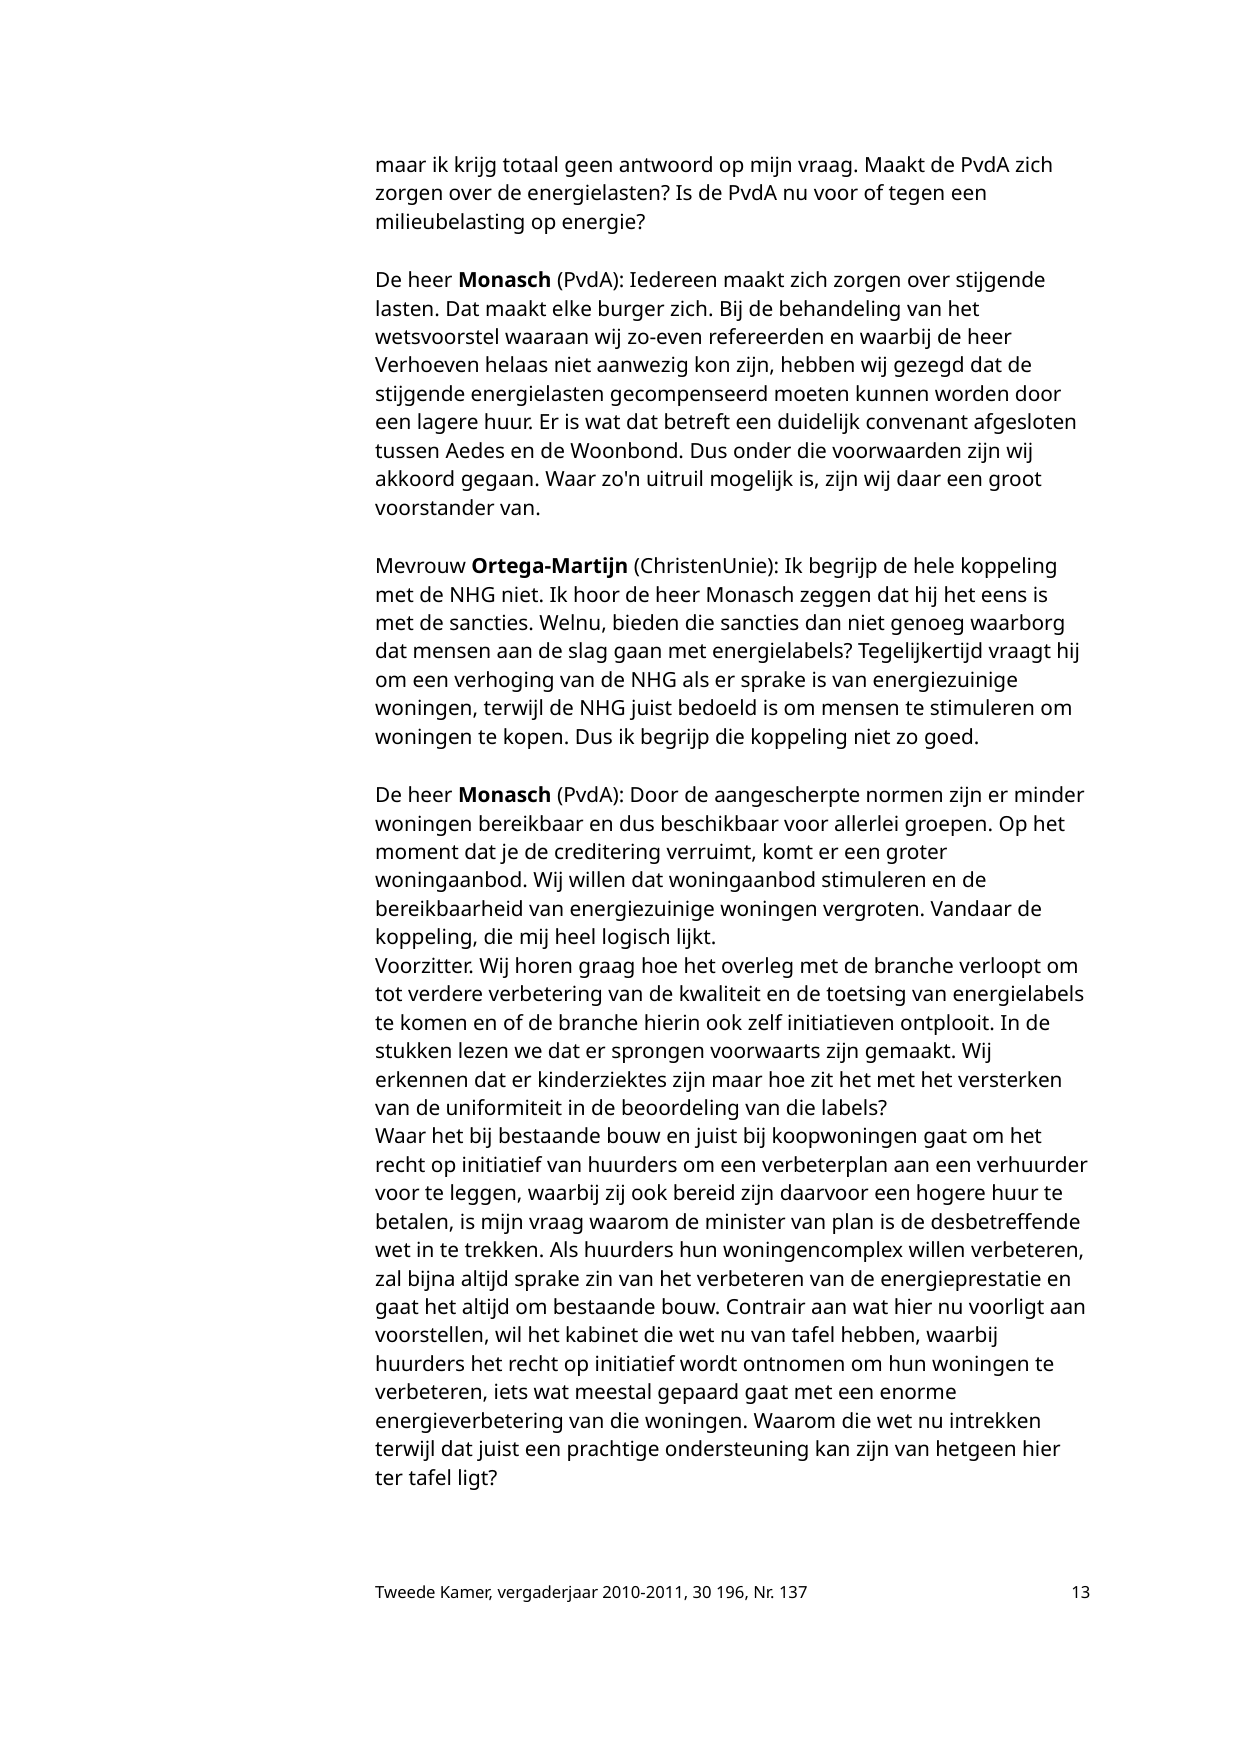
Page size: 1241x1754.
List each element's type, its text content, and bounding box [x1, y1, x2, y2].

text Mevrouw Ortega-Martijn (ChristenUnie): Ik begrijp de hele koppeling met de NHG niet. Ik hoor de heer Monasch zeggen dat hij het eens is met de sancties. Welnu, bieden die sancties dan niet genoeg waarborg dat mensen aan de slag gaan met energielabels? Tegelijkertijd vraagt hij om een verhoging van de NHG als er sprake is van energiezuinige woningen, terwijl de NHG juist bedoeld is om mensen te stimuleren om woningen te kopen. Dus ik begrijp die koppeling niet zo goed. [375, 551, 1090, 750]
text Voorzitter. Wij horen graag hoe het overleg met de branche verloopt om tot verdere verbetering van de kwaliteit en de toetsing van energielabels te komen en of de branche hierin ook zelf initiatieven ontplooit. In de stukken lezen we dat er sprongen voorwaarts zijn gemaakt. Wij erkennen dat er kinderziektes zijn maar hoe zit het met het versterken van de uniformiteit in de beoordeling van die labels? [375, 951, 1090, 1122]
text De heer Monasch (PvdA): Iedereen maakt zich zorgen over stijgende lasten. Dat maakt elke burger zich. Bij de behandeling van het wetsvoorstel waaraan wij zo-even refereerden en waarbij de heer Verhoeven helaas niet aanwezig kon zijn, hebben wij gezegd dat de stijgende energielasten gecompenseerd moeten kunnen worden door een lagere huur. Er is wat dat betreft een duidelijk convenant afgesloten tussen Aedes en de Woonbond. Dus onder die voorwaarden zijn wij akkoord gegaan. Waar zo'n uitruil mogelijk is, zijn wij daar een groot voorstander van. [375, 265, 1090, 521]
text Waar het bij bestaande bouw en juist bij koopwoningen gaat om het recht op initiatief van huurders om een verbeterplan aan een verhuurder voor te leggen, waarbij zij ook bereid zijn daarvoor een hogere huur te betalen, is mijn vraag waarom de minister van plan is de desbetreffende wet in te trekken. Als huurders hun woningencomplex willen verbeteren, zal bijna altijd sprake zin van het verbeteren van de energieprestatie en gaat het altijd om bestaande bouw. Contrair aan wat hier nu voorligt aan voorstellen, wil het kabinet die wet nu van tafel hebben, waarbij huurders het recht op initiatief wordt ontnomen om hun woningen te verbeteren, iets wat meestal gepaard gaat met een enorme energieverbetering van die woningen. Waarom die wet nu intrekken terwijl dat juist een prachtige ondersteuning kan zijn van hetgeen hier ter tafel ligt? [375, 1122, 1090, 1491]
text De heer Monasch (PvdA): Door de aangescherpte normen zijn er minder woningen bereikbaar en dus beschikbaar voor allerlei groepen. Op het moment dat je de creditering verruimt, komt er een groter woningaanbod. Wij willen dat woningaanbod stimuleren en de bereikbaarheid van energiezuinige woningen vergroten. Vandaar de koppeling, die mij heel logisch lijkt. [375, 780, 1090, 951]
text maar ik krijg totaal geen antwoord op mijn vraag. Maakt de PvdA zich zorgen over de energielasten? Is de PvdA nu voor of tegen een milieubelasting op energie? [375, 150, 1090, 235]
